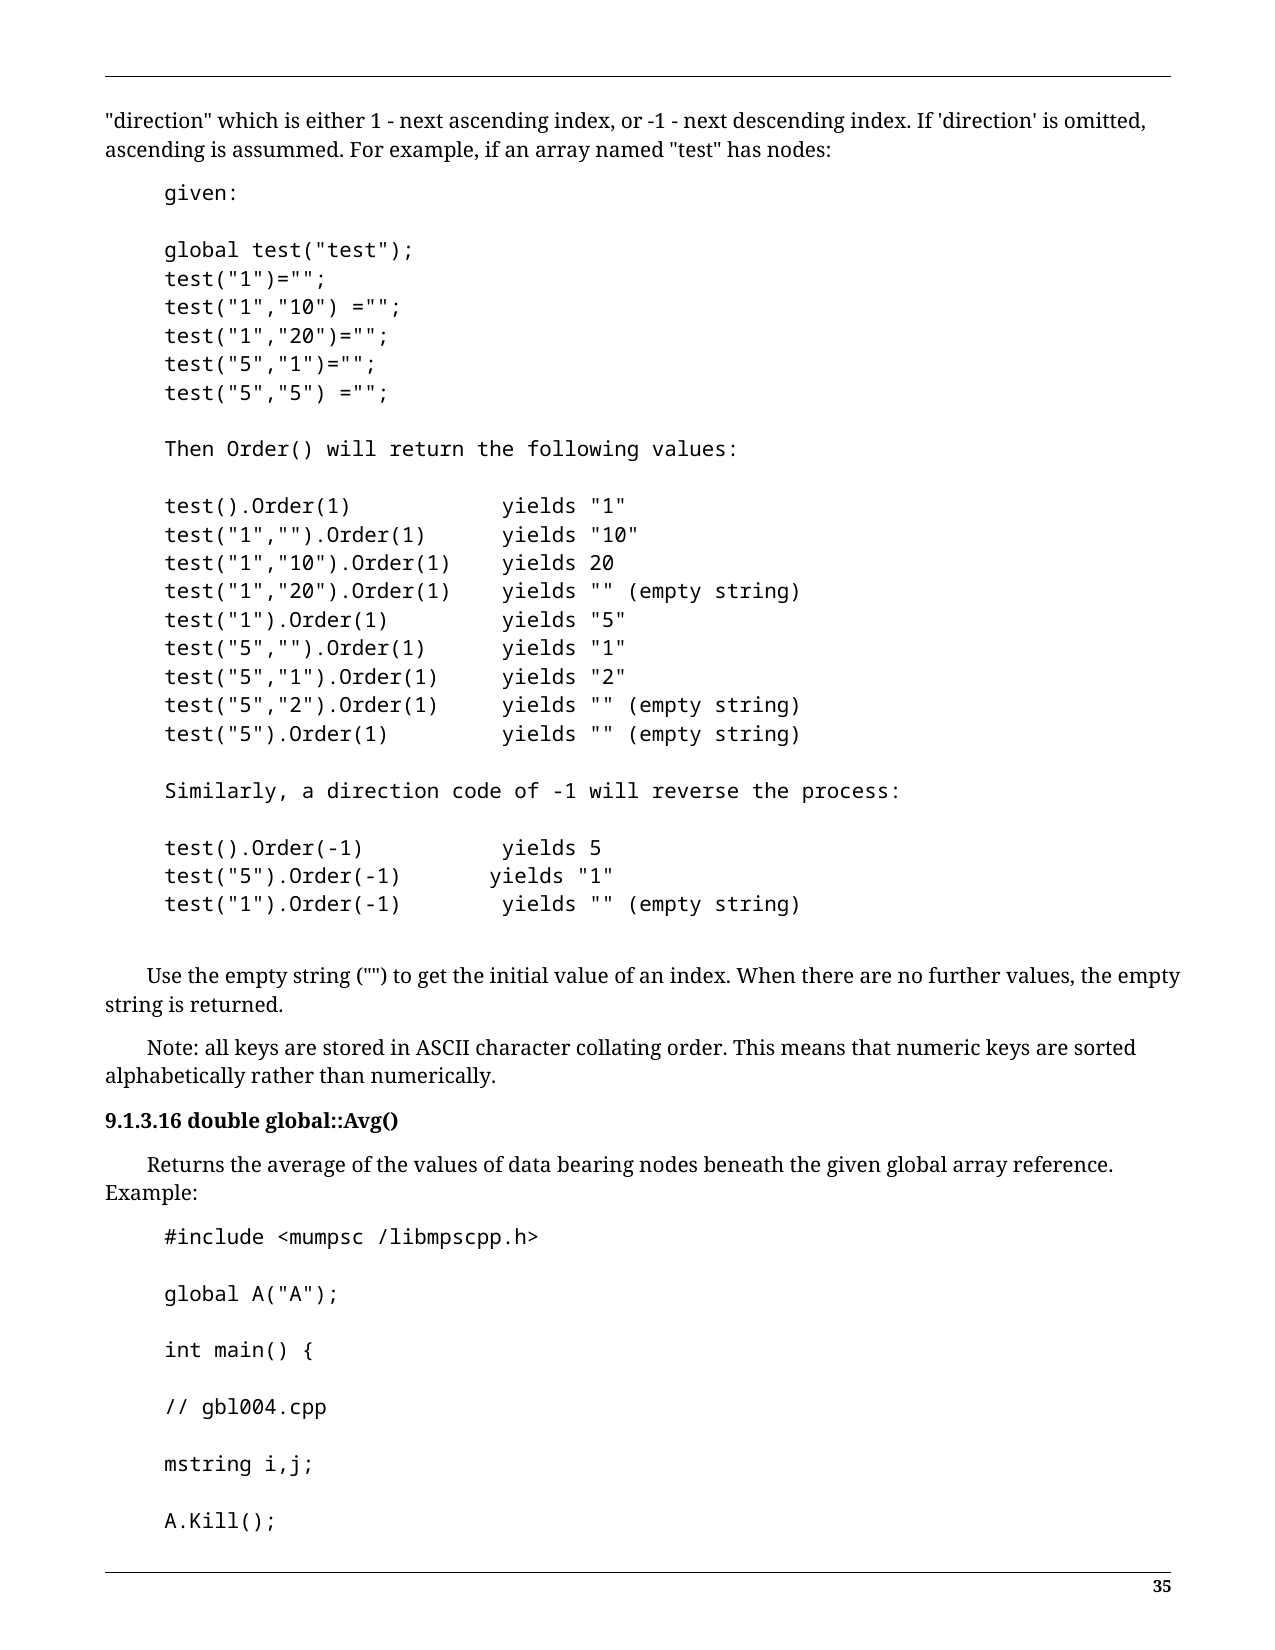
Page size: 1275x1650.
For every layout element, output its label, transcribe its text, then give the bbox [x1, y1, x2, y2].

text "direction" which is either 1 - next ascending index, or -1 - next descending index. If 'direction' is omitted, ascending is assummed. For example, if an array named "test" has nodes: [105, 107, 1186, 163]
text #include <mumpsc /libmpscpp.h> [164, 1222, 1127, 1250]
text test("5","1")=""; [164, 349, 1127, 378]
text given: [164, 178, 1127, 207]
text test("5","2").Order(1) yields "" (empty string) [164, 690, 1127, 719]
text global test("test"); [164, 235, 1127, 264]
text Then Order() will return the following values: [164, 434, 1127, 463]
text test("1","20")=""; [164, 321, 1127, 349]
text test().Order(1) yields "1" [164, 491, 1127, 520]
text test("5","1").Order(1) yields "2" [164, 662, 1127, 690]
text // gbl004.cpp [164, 1392, 1127, 1421]
text A.Kill(); [164, 1506, 1127, 1535]
text test("1").Order(-1) yields "" (empty string) [164, 889, 1127, 918]
text test("1","10").Order(1) yields 20 [164, 548, 1127, 577]
text global A("A"); [164, 1279, 1127, 1307]
text Note: all keys are stored in ASCII character collating order. This means that numeric keys are sorted alphabetically rather than numerically. [105, 1033, 1186, 1090]
text test("1").Order(1) yields "5" [164, 605, 1127, 633]
text test("5","").Order(1) yields "1" [164, 633, 1127, 662]
text test("1","").Order(1) yields "10" [164, 520, 1127, 548]
text test("5").Order(1) yields "" (empty string) [164, 719, 1127, 747]
text test("1","10") =""; [164, 292, 1127, 321]
text test("5","5") =""; [164, 378, 1127, 406]
text test("1")=""; [164, 264, 1127, 292]
text test().Order(-1) yields 5 [164, 833, 1127, 861]
text Use the empty string ("") to get the initial value of an index. When there are no further values, the empty string is returned. [105, 961, 1186, 1018]
text test("5").Order(-1) yields "1" [164, 861, 1127, 889]
text Similarly, a direction code of -1 will reverse the process: [164, 776, 1127, 804]
text test("1","20").Order(1) yields "" (empty string) [164, 577, 1127, 605]
text mstring i,j; [164, 1449, 1127, 1478]
text Returns the average of the values of data bearing nodes beneath the given global array reference. Example: [105, 1150, 1186, 1207]
subtitle double global::Avg() [105, 1107, 1186, 1135]
text int main() { [164, 1336, 1127, 1364]
